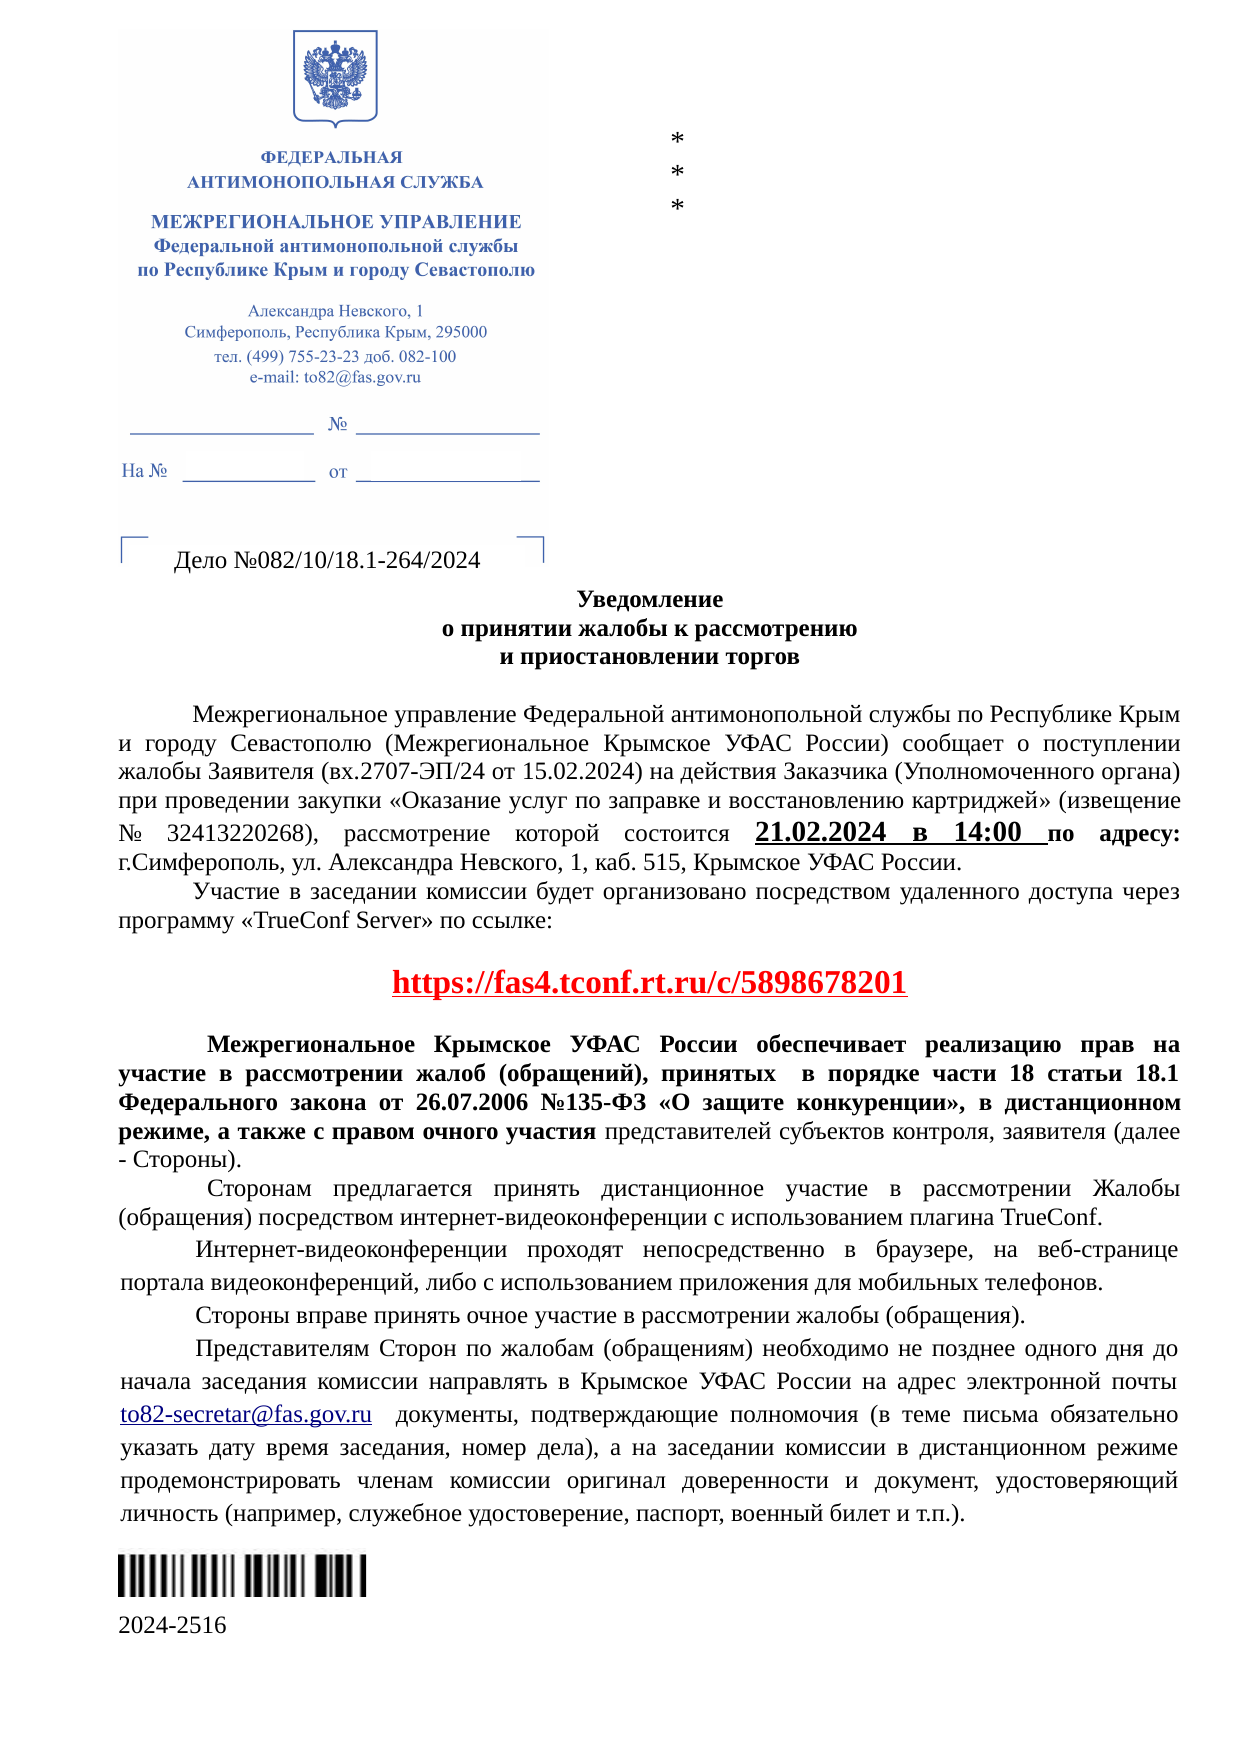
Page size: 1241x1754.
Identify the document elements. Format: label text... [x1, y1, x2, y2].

text и приостановлении торгов [118, 641, 1181, 670]
text Стороны вправе принять очное участие в рассмотрении жалобы (обращения). [120, 1297, 1179, 1330]
text Дело №082/10/18.1-264/2024 [129, 545, 525, 574]
text https://fas4.tconf.rt.ru/c/5898678201 [118, 962, 1181, 1001]
picture [118, 1548, 367, 1597]
text Сторонам предлагается принять дистанционное участие в рассмотрении Жалобы (обращения) посредством интернет-видеоконференции с использованием плагина TrueConf. [118, 1173, 1181, 1231]
text Уведомление [118, 584, 1181, 613]
text о принятии жалобы к рассмотрению [118, 613, 1181, 641]
text Межрегиональное управление Федеральной антимонопольной службы по Республике Крым и городу Севастополю (Межрегиональное Крымское УФАС России) сообщает о поступлении жалобы Заявителя (вх.2707-ЭП/24 от 15.02.2024) на действия Заказчика (Уполномоченного органа) при проведении закупки «Оказание услуг по заправке и восстановлению картриджей» (извещение № 32413220268), рассмотрение которой состоится 21.02.2024 в 14:00 по адресу: г.Симферополь, ул. Александра Невского, 1, каб. 515, Крымское УФАС России. [118, 699, 1181, 876]
text Участие в заседании комиссии будет организовано посредством удаленного доступа через программу «TrueConf Server» по ссылке: [118, 876, 1181, 934]
picture [118, 29, 550, 567]
table_header * * * [664, 118, 1181, 555]
text Представителям Сторон по жалобам (обращениям) необходимо не позднее одного дня до начала заседания комиссии направлять в Крымское УФАС России на адрес электронной почты to82-secretar@fas.gov.ru документы, подтверждающие полномочия (в теме письма обязательно указать дату время заседания, номер дела), а на заседании комиссии в дистанционном режиме продемонстрировать членам комиссии оригинал доверенности и документ, удостоверяющий личность (например, служебное удостоверение, паспорт, военный билет и т.п.). [120, 1330, 1179, 1528]
text Интернет-видеоконференции проходят непосредственно в браузере, на веб-странице портала видеоконференций, либо с использованием приложения для мобильных телефонов. [120, 1231, 1179, 1297]
text Межрегиональное Крымское УФАС России обеспечивает реализацию прав на участие в рассмотрении жалоб (обращений), принятых в порядке части 18 статьи 18.1 Федерального закона от 26.07.2006 №135-ФЗ «О защите конкуренции», в дистанционном режиме, а также с правом очного участия представителей субъектов контроля, заявителя (далее - Стороны). [118, 1029, 1181, 1173]
